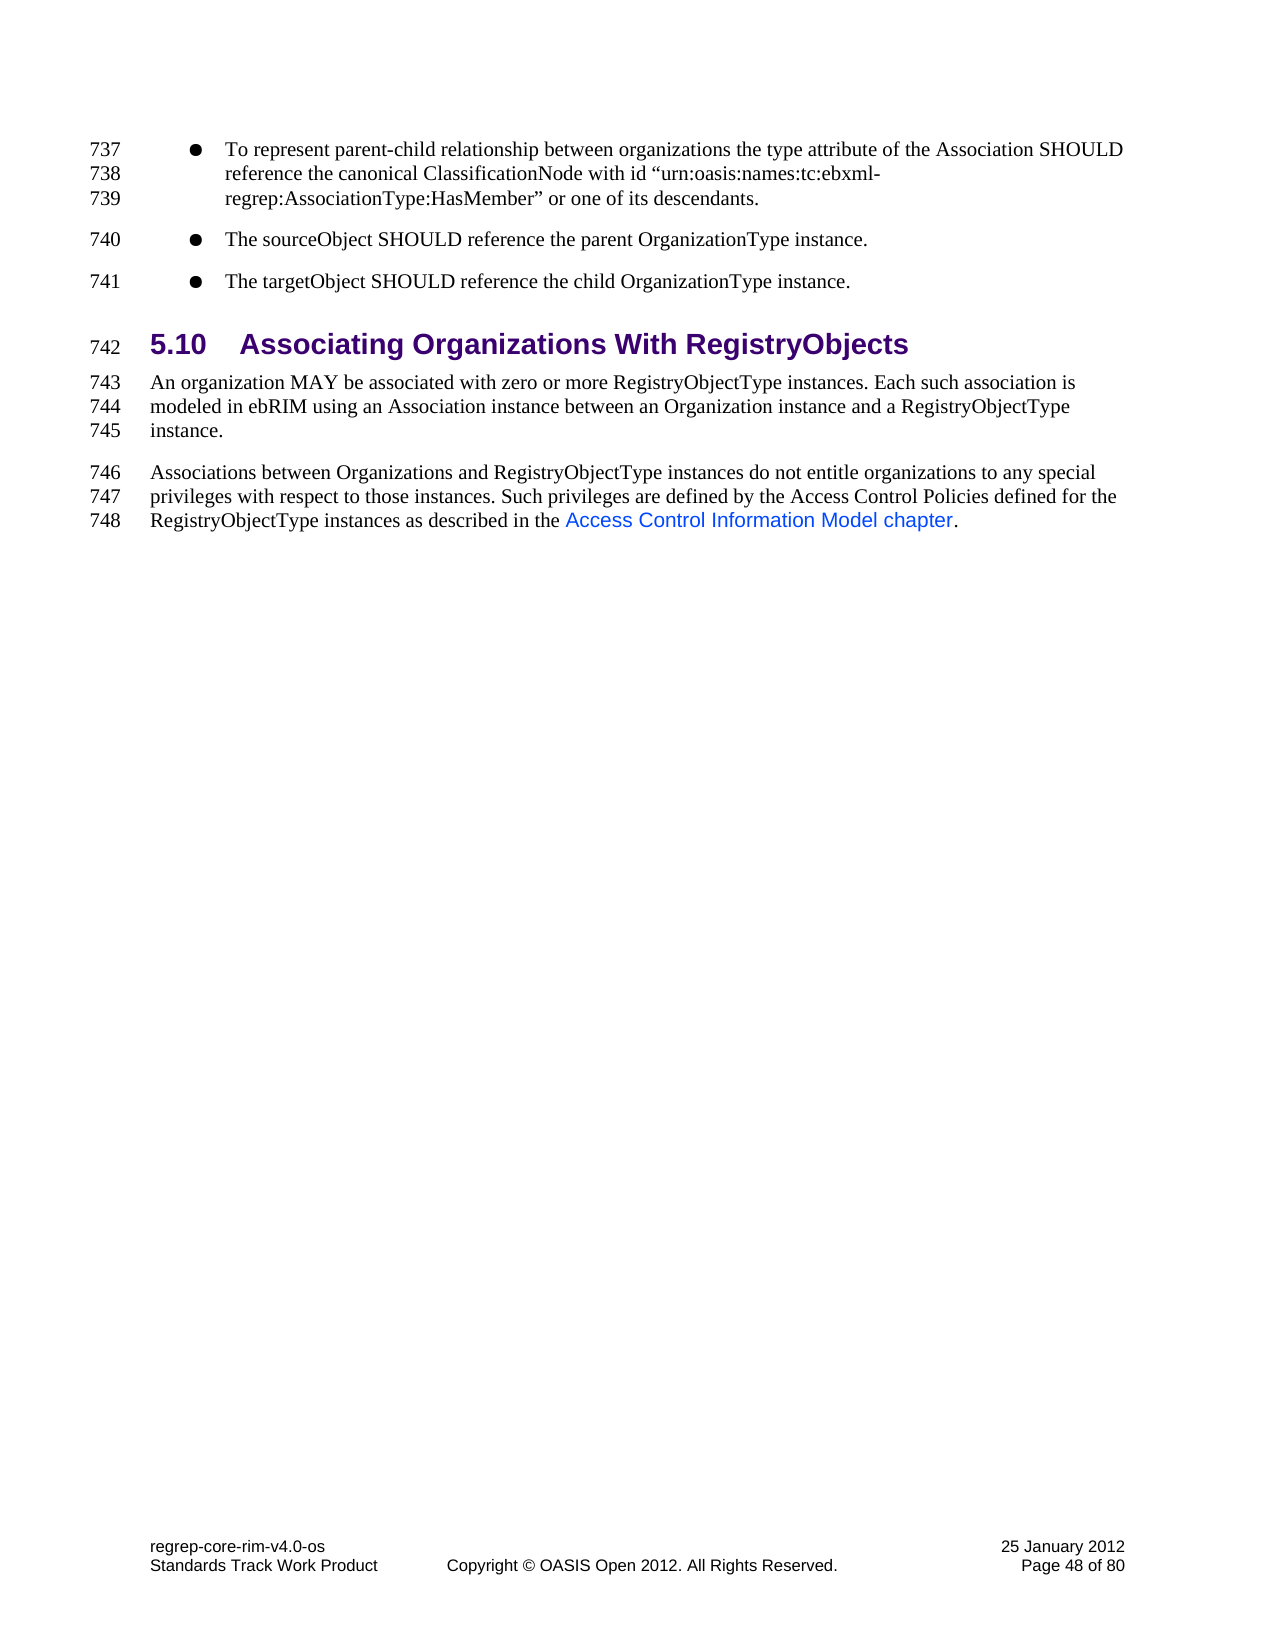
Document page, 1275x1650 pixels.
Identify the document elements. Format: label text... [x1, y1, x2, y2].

subtitle Associating Organizations With RegistryObjects [150, 327, 1125, 361]
text An organization MAY be associated with zero or more RegistryObjectType instances. Each such association is modeled in ebRIM using an Association instance between an Organization instance and a RegistryObjectType instance. [150, 370, 1125, 442]
text Associations between Organizations and RegistryObjectType instances do not entitle organizations to any special privileges with respect to those instances. Such privileges are defined by the Access Control Policies defined for the RegistryObjectType instances as described in the Access Control Information Model chapter. [150, 460, 1125, 532]
list The targetObject SHOULD reference the child OrganizationType instance. [187, 269, 1125, 293]
list To represent parent-child relationship between organizations the type attribute of the Association SHOULD reference the canonical ClassificationNode with id “urn:oasis:names:tc:ebxml-regrep:AssociationType:HasMember” or one of its descendants. [187, 137, 1125, 209]
list The sourceObject SHOULD reference the parent OrganizationType instance. [187, 227, 1125, 251]
